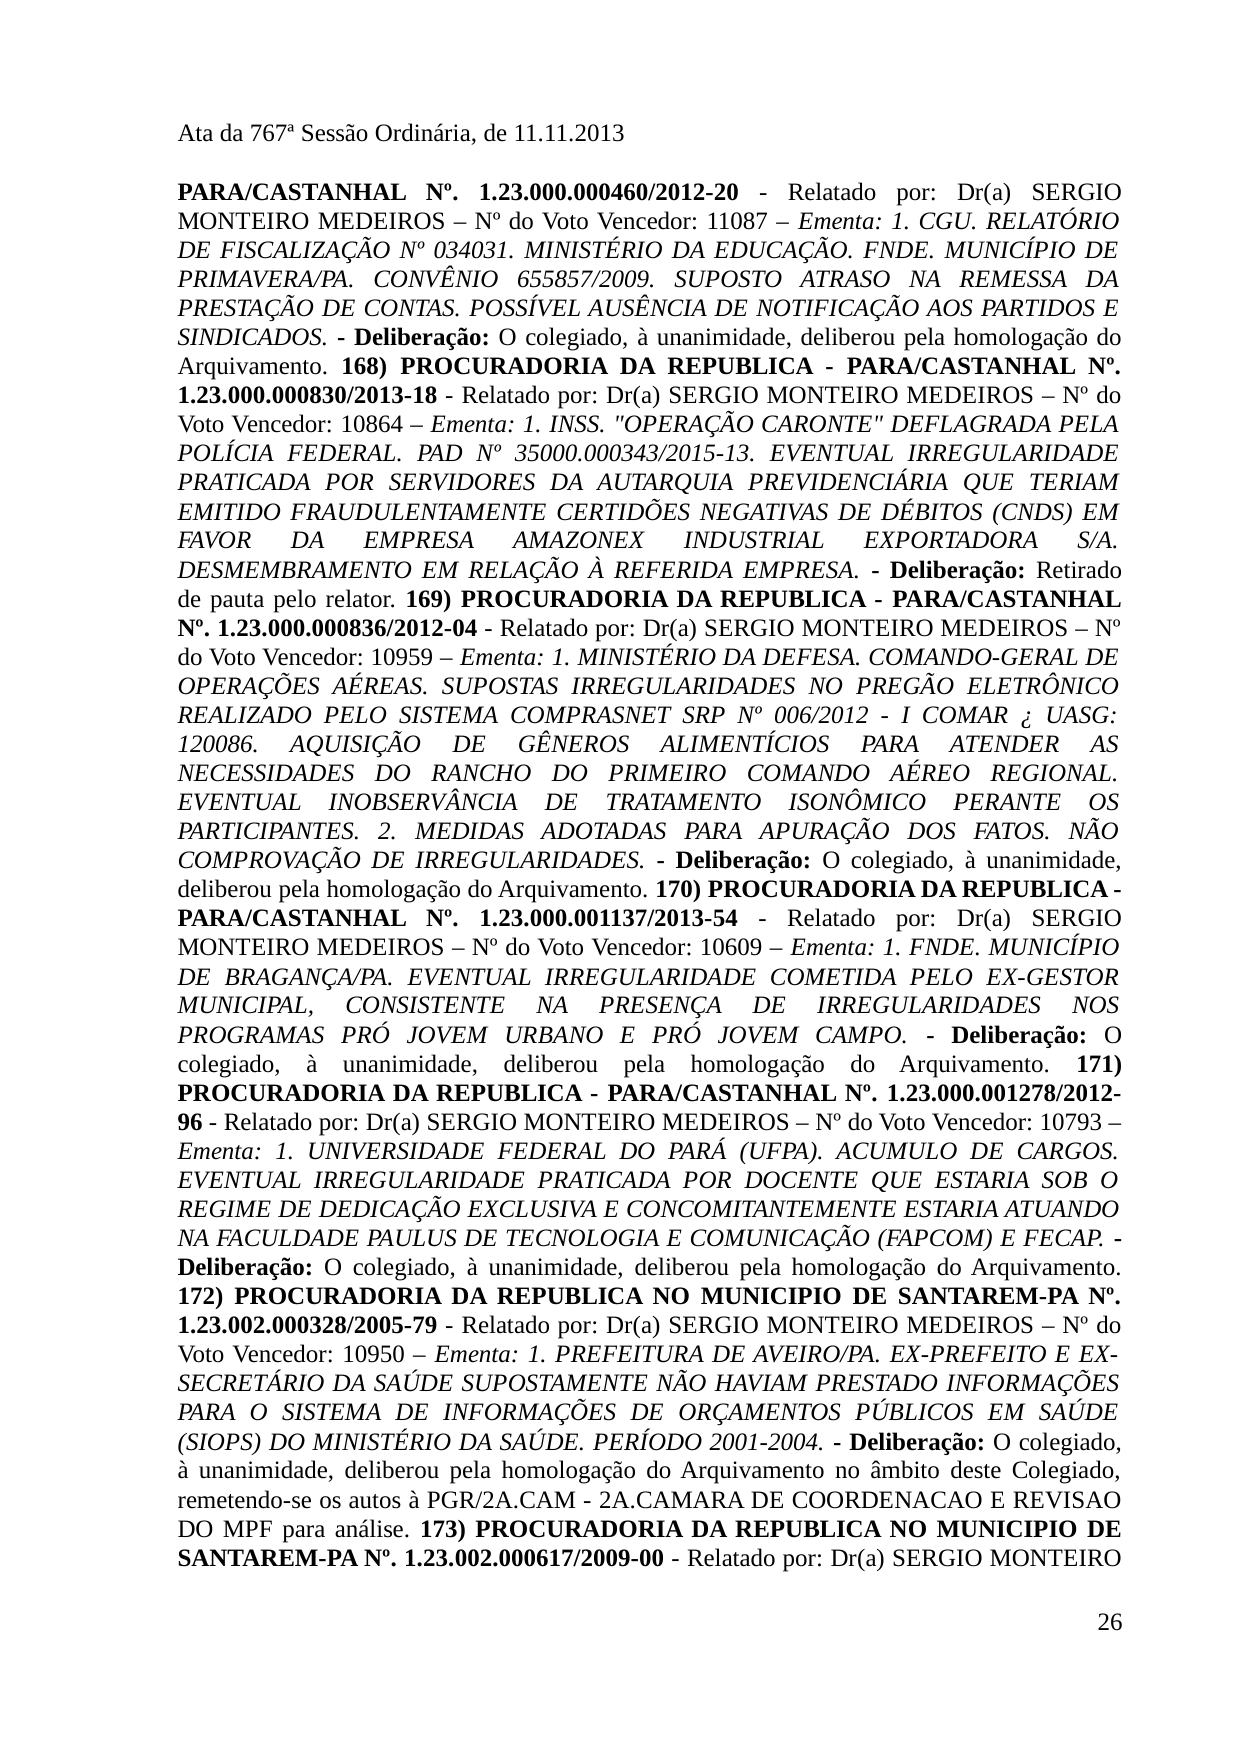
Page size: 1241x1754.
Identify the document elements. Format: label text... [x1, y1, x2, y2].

text - PARA/CASTANHAL Nº. 1.23.000.000460/2012-20 - Relatado por: Dr(a) SERGIO MONTEIRO MEDEIROS – Nº do Voto Vencedor: 11087 – Ementa: 1. CGU. RELATÓRIO DE FISCALIZAÇÃO Nº 034031. MINISTÉRIO DA EDUCAÇÃO. FNDE. MUNICÍPIO DE PRIMAVERA/PA. CONVÊNIO 655857/2009. SUPOSTO ATRASO NA REMESSA DA PRESTAÇÃO DE CONTAS. POSSÍVEL AUSÊNCIA DE NOTIFICAÇÃO AOS PARTIDOS E SINDICADOS. - Deliberação: O colegiado, à unanimidade, deliberou pela homologação do Arquivamento. 168) PROCURADORIA DA REPUBLICA - PARA/CASTANHAL Nº. 1.23.000.000830/2013-18 - Relatado por: Dr(a) SERGIO MONTEIRO MEDEIROS – Nº do Voto Vencedor: 10864 – Ementa: 1. INSS. "OPERAÇÃO CARONTE" DEFLAGRADA PELA POLÍCIA FEDERAL. PAD Nº 35000.000343/2015-13. EVENTUAL IRREGULARIDADE PRATICADA POR SERVIDORES DA AUTARQUIA PREVIDENCIÁRIA QUE TERIAM EMITIDO FRAUDULENTAMENTE CERTIDÕES NEGATIVAS DE DÉBITOS (CNDS) EM FAVOR DA EMPRESA AMAZONEX INDUSTRIAL EXPORTADORA S/A. DESMEMBRAMENTO EM RELAÇÃO À REFERIDA EMPRESA. - Deliberação: Retirado de pauta pelo relator. 169) PROCURADORIA DA REPUBLICA - PARA/CASTANHAL Nº. 1.23.000.000836/2012-04 - Relatado por: Dr(a) SERGIO MONTEIRO MEDEIROS – Nº do Voto Vencedor: 10959 – Ementa: 1. MINISTÉRIO DA DEFESA. COMANDO-GERAL DE OPERAÇÕES AÉREAS. SUPOSTAS IRREGULARIDADES NO PREGÃO ELETRÔNICO REALIZADO PELO SISTEMA COMPRASNET SRP Nº 006/2012 - I COMAR ¿ UASG: 120086. AQUISIÇÃO DE GÊNEROS ALIMENTÍCIOS PARA ATENDER AS NECESSIDADES DO RANCHO DO PRIMEIRO COMANDO AÉREO REGIONAL. EVENTUAL INOBSERVÂNCIA DE TRATAMENTO ISONÔMICO PERANTE OS PARTICIPANTES. 2. MEDIDAS ADOTADAS PARA APURAÇÃO DOS FATOS. NÃO COMPROVAÇÃO DE IRREGULARIDADES. - Deliberação: O colegiado, à unanimidade, deliberou pela homologação do Arquivamento. 170) PROCURADORIA DA REPUBLICA - PARA/CASTANHAL Nº. 1.23.000.001137/2013-54 - Relatado por: Dr(a) SERGIO MONTEIRO MEDEIROS – Nº do Voto Vencedor: 10609 – Ementa: 1. FNDE. MUNICÍPIO DE BRAGANÇA/PA. EVENTUAL IRREGULARIDADE COMETIDA PELO EX-GESTOR MUNICIPAL, CONSISTENTE NA PRESENÇA DE IRREGULARIDADES NOS PROGRAMAS PRÓ JOVEM URBANO E PRÓ JOVEM CAMPO. - Deliberação: O colegiado, à unanimidade, deliberou pela homologação do Arquivamento. 171) PROCURADORIA DA REPUBLICA - PARA/CASTANHAL Nº. 1.23.000.001278/2012-96 - Relatado por: Dr(a) SERGIO MONTEIRO MEDEIROS – Nº do Voto Vencedor: 10793 – Ementa: 1. UNIVERSIDADE FEDERAL DO PARÁ (UFPA). ACUMULO DE CARGOS. EVENTUAL IRREGULARIDADE PRATICADA POR DOCENTE QUE ESTARIA SOB O REGIME DE DEDICAÇÃO EXCLUSIVA E CONCOMITANTEMENTE ESTARIA ATUANDO NA FACULDADE PAULUS DE TECNOLOGIA E COMUNICAÇÃO (FAPCOM) E FECAP. - Deliberação: O colegiado, à unanimidade, deliberou pela homologação do Arquivamento. 172) PROCURADORIA DA REPUBLICA NO MUNICIPIO DE SANTAREM-PA Nº. 1.23.002.000328/2005-79 - Relatado por: Dr(a) SERGIO MONTEIRO MEDEIROS – Nº do Voto Vencedor: 10950 – Ementa: 1. PREFEITURA DE AVEIRO/PA. EX-PREFEITO E EX-SECRETÁRIO DA SAÚDE SUPOSTAMENTE NÃO HAVIAM PRESTADO INFORMAÇÕES PARA O SISTEMA DE INFORMAÇÕES DE ORÇAMENTOS PÚBLICOS EM SAÚDE (SIOPS) DO MINISTÉRIO DA SAÚDE. PERÍODO 2001-2004. - Deliberação: O colegiado, à unanimidade, deliberou pela homologação do Arquivamento no âmbito deste Colegiado, remetendo-se os autos à PGR/2A.CAM - 2A.CAMARA DE COORDENACAO E REVISAO DO MPF para análise. 173) PROCURADORIA DA REPUBLICA NO MUNICIPIO DE SANTAREM-PA Nº. 1.23.002.000617/2009-00 - Relatado por: Dr(a) SERGIO MONTEIRO [177, 177, 1122, 1572]
